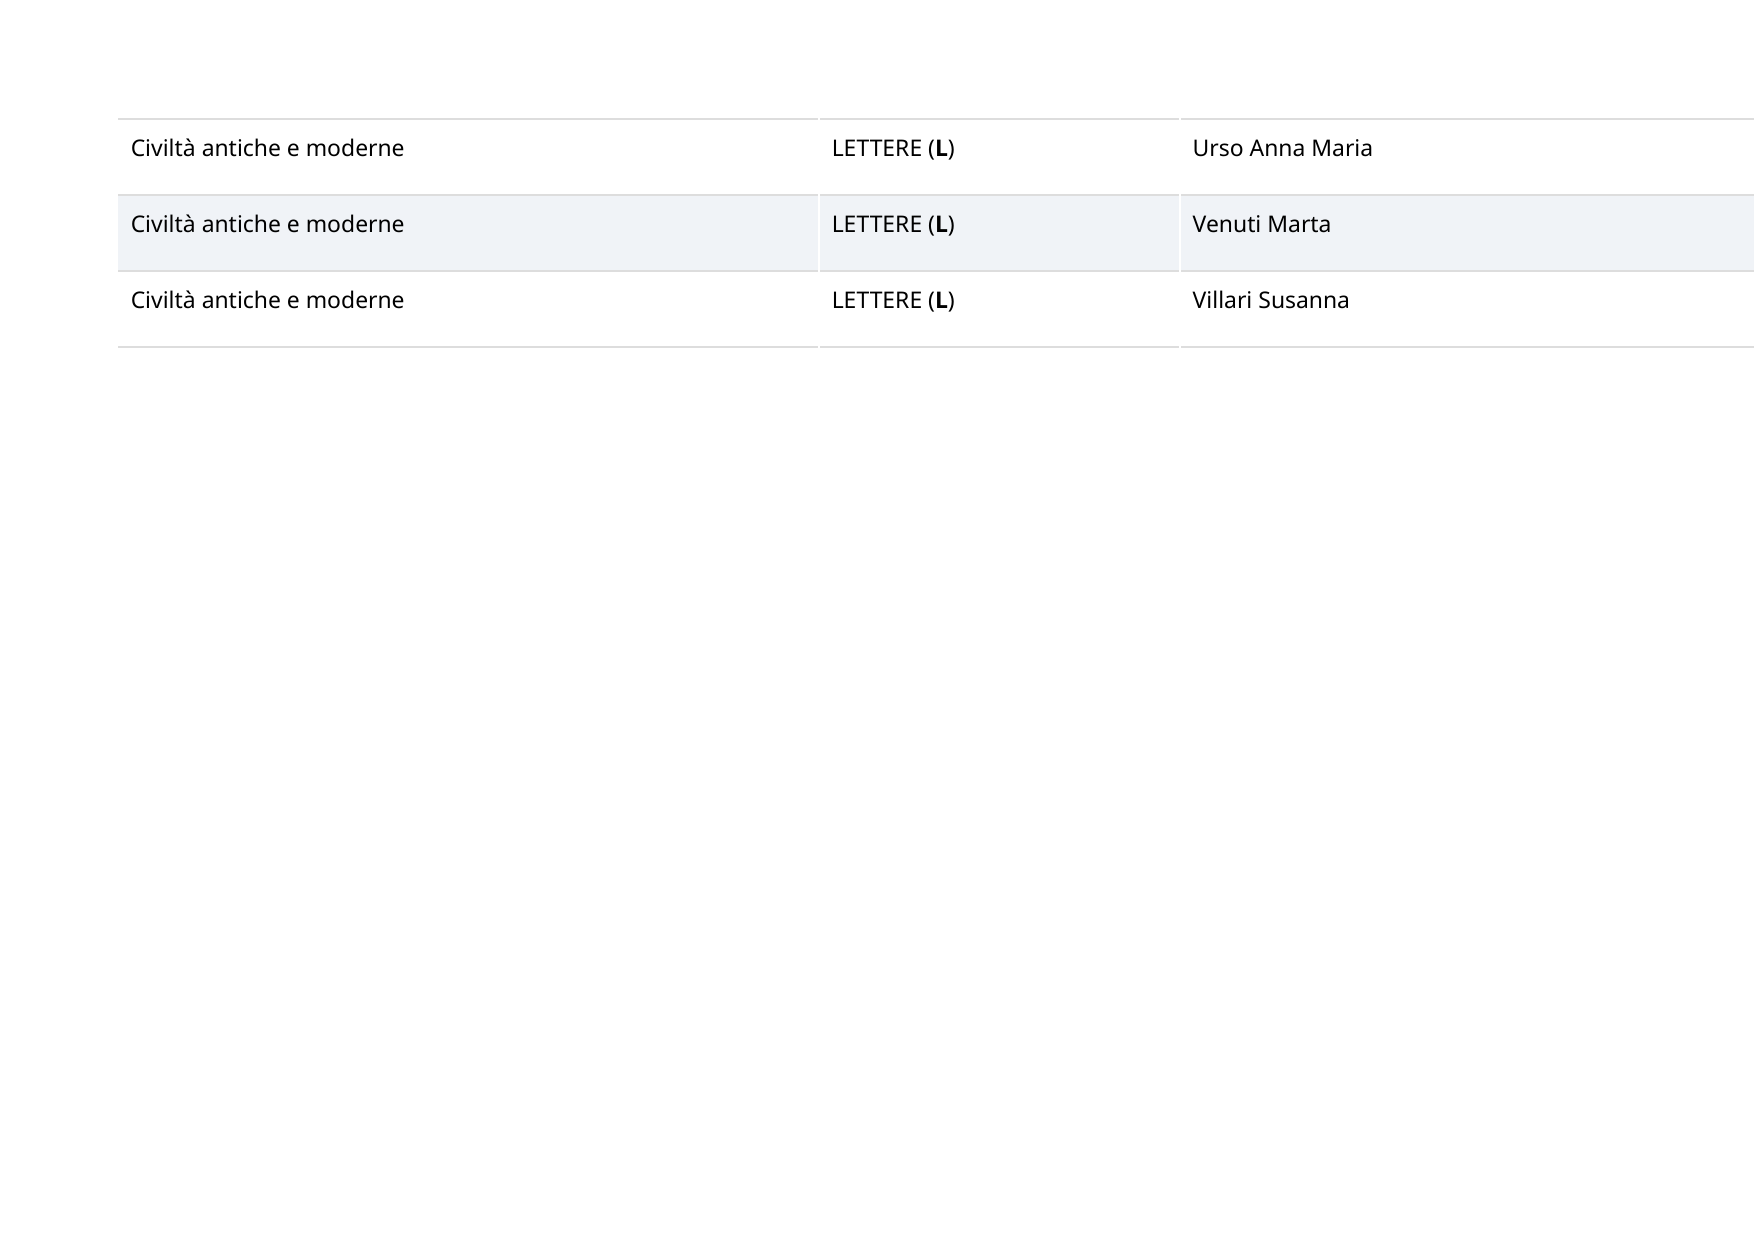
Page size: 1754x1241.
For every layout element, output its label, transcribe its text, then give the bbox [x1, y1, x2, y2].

table_cell LETTERE (L) [820, 120, 1179, 194]
table_cell Civiltà antiche e moderne [118, 120, 818, 194]
table_cell Civiltà antiche e moderne [118, 272, 818, 346]
table_cell Urso Anna Maria [1181, 120, 1754, 194]
table_cell Villari Susanna [1181, 272, 1754, 346]
table_cell Venuti Marta [1181, 196, 1754, 270]
table_cell LETTERE (L) [820, 196, 1179, 270]
table_cell LETTERE (L) [820, 272, 1179, 346]
table_cell Civiltà antiche e moderne [118, 196, 818, 270]
